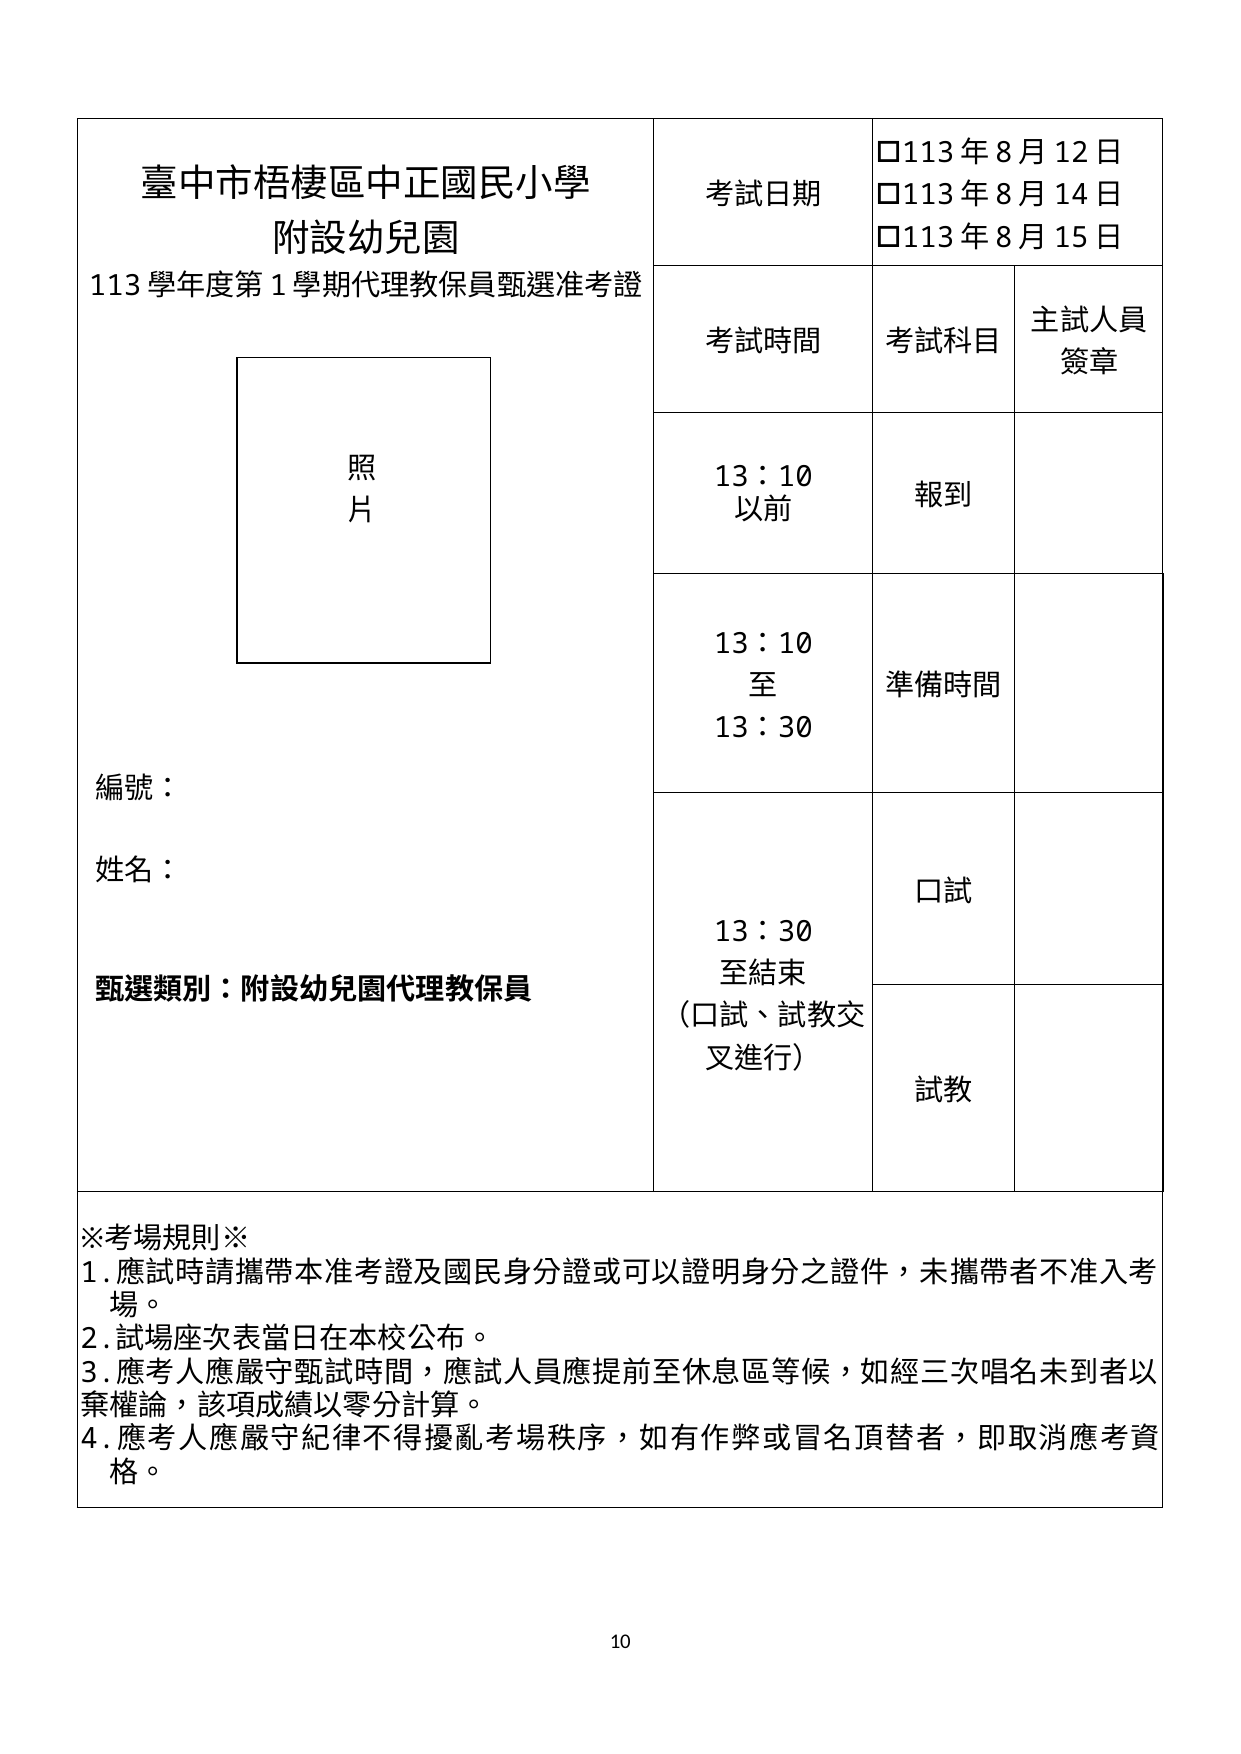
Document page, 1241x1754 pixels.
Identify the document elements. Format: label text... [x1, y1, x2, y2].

table_cell 主試人員 簽章 [1015, 266, 1162, 412]
table_cell 口試 [873, 793, 1014, 984]
table_header 113年8月12日 113年8月14日 113年8月15日 [873, 119, 1162, 265]
table_cell [1015, 793, 1162, 984]
table_header 臺中市梧棲區中正國民小學 附設幼兒園 113學年度第1學期代理教保員甄選准考證 編號： 姓名： 甄選類別：附設幼兒園代理教保員 [78, 119, 653, 1191]
table_cell [1015, 413, 1162, 573]
table_cell [1015, 574, 1162, 792]
table_cell 13：10 以前 [654, 413, 872, 573]
table_header 考試日期 [654, 119, 872, 265]
table_cell 準備時間 [873, 574, 1014, 792]
table_cell ※考場規則※ 1.應試時請攜帶本准考證及國民身分證或可以證明身分之證件，未攜帶者不准入考場。 2.試場座次表當日在本校公布。 3.應考人應嚴守甄試時間，應試人員應提前至休息區等候，如經三次唱名未到者以棄權論，該項成績以零分計算。 4.應考人應嚴守紀律不得擾亂考場秩序，如有作弊或冒名頂替者，即取消應考資格。 [78, 1192, 1162, 1507]
table_cell [1015, 985, 1162, 1191]
table_cell 13：10 至 13：30 [654, 574, 872, 792]
table_cell 考試科目 [873, 266, 1014, 412]
table_cell 試教 [873, 985, 1014, 1191]
table_cell 考試時間 [654, 266, 872, 412]
table_cell 13：30 至結束 （口試、試教交叉進行） [654, 793, 872, 1191]
table_cell 報到 [873, 413, 1014, 573]
